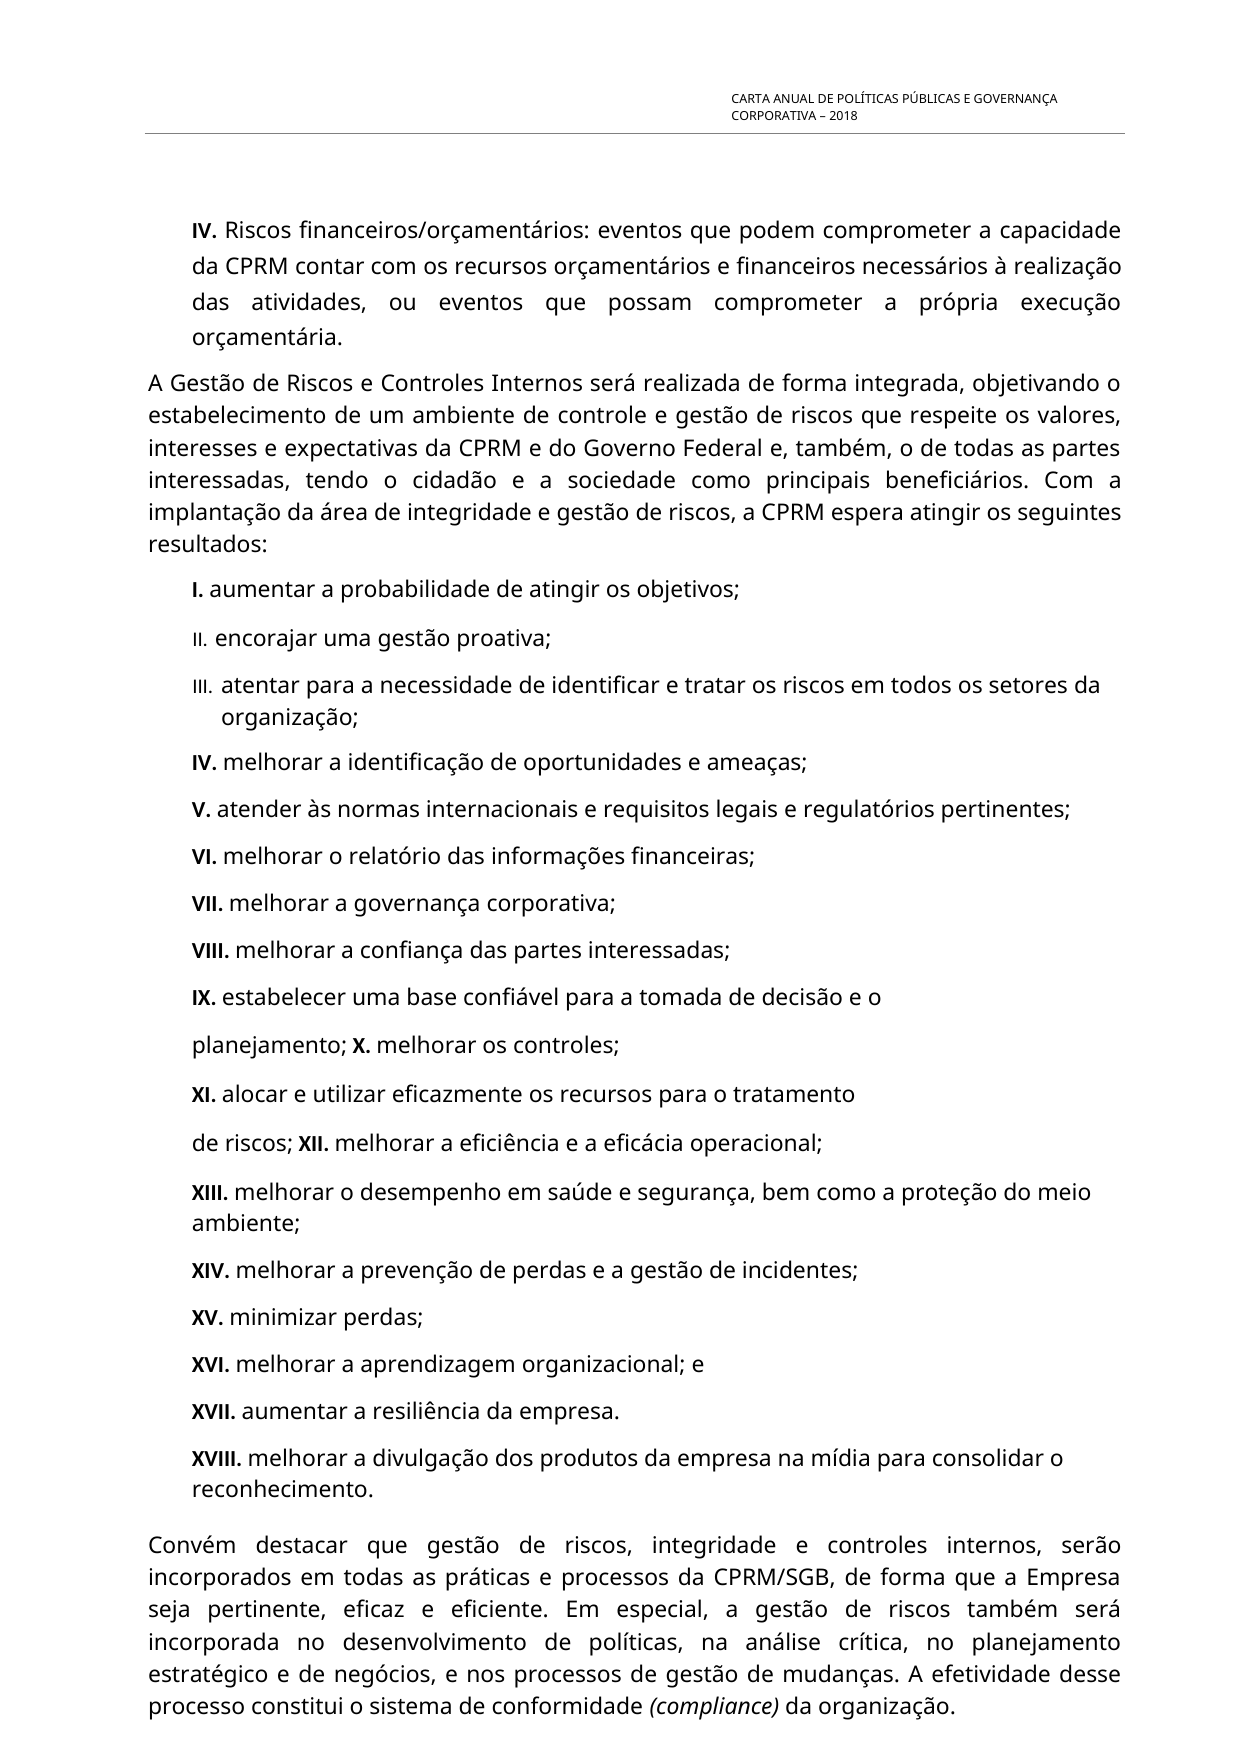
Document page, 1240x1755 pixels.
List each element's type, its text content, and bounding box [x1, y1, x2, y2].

text XVII. aumentar a resiliência da empresa. [192, 1395, 1122, 1426]
text IV. Riscos financeiros/orçamentários: eventos que podem comprometer a capacidade da CPRM contar com os recursos orçamentários e financeiros necessários à realização das atividades, ou eventos que possam comprometer a própria execução orçamentária. [192, 214, 1122, 353]
text XIV. melhorar a prevenção de perdas e a gestão de incidentes; [192, 1254, 1122, 1285]
text CARTA ANUAL DE POLÍTICAS PÚBLICAS E GOVERNANÇA CORPORATIVA – 2018 [731, 90, 1122, 124]
text A Gestão de Riscos e Controles Internos será realizada de forma integrada, objetivando o estabelecimento de um ambiente de controle e gestão de riscos que respeite os valores, interesses e expectativas da CPRM e do Governo Federal e, também, o de todas as partes interessadas, tendo o cidadão e a sociedade como principais beneficiários. Com a implantação da área de integridade e gestão de riscos, a CPRM espera atingir os seguintes resultados: [148, 367, 1122, 559]
text VII. melhorar a governança corporativa; [192, 887, 1122, 918]
text I. aumentar a probabilidade de atingir os objetivos; [192, 573, 1122, 605]
text XVI. melhorar a aprendizagem organizacional; e [192, 1348, 1122, 1379]
text XV. minimizar perdas; [192, 1301, 1122, 1332]
text V. atender às normas internacionais e requisitos legais e regulatórios pertinentes; [192, 793, 1122, 824]
text IV. melhorar a identificação de oportunidades e ameaças; [192, 746, 1122, 777]
text IX. estabelecer uma base confiável para a tomada de decisão e o planejamento; X. melhorar os controles; [192, 981, 924, 1061]
list atentar para a necessidade de identificar e tratar os riscos em todos os setores da organização; [192, 669, 1122, 732]
list encorajar uma gestão proativa; [192, 622, 1122, 653]
text Convém destacar que gestão de riscos, integridade e controles internos, serão incorporados em todas as práticas e processos da CPRM/SGB, de forma que a Empresa seja pertinente, eficaz e eficiente. Em especial, a gestão de riscos também será incorporada no desenvolvimento de políticas, na análise crítica, no planejamento estratégico e de negócios, e nos processos de gestão de mudanças. A efetividade desse processo constitui o sistema de conformidade (compliance) da organização. [148, 1529, 1122, 1721]
text XVIII. melhorar a divulgação dos produtos da empresa na mídia para consolidar o reconhecimento. [192, 1442, 1122, 1504]
text VI. melhorar o relatório das informações financeiras; [192, 840, 1122, 871]
text XI. alocar e utilizar eficazmente os recursos para o tratamento de riscos; XII. melhorar a eficiência e a eficácia operacional; [192, 1078, 856, 1158]
text VIII. melhorar a confiança das partes interessadas; [192, 934, 1122, 965]
text XIII. melhorar o desempenho em saúde e segurança, bem como a proteção do meio ambiente; [192, 1176, 1122, 1238]
